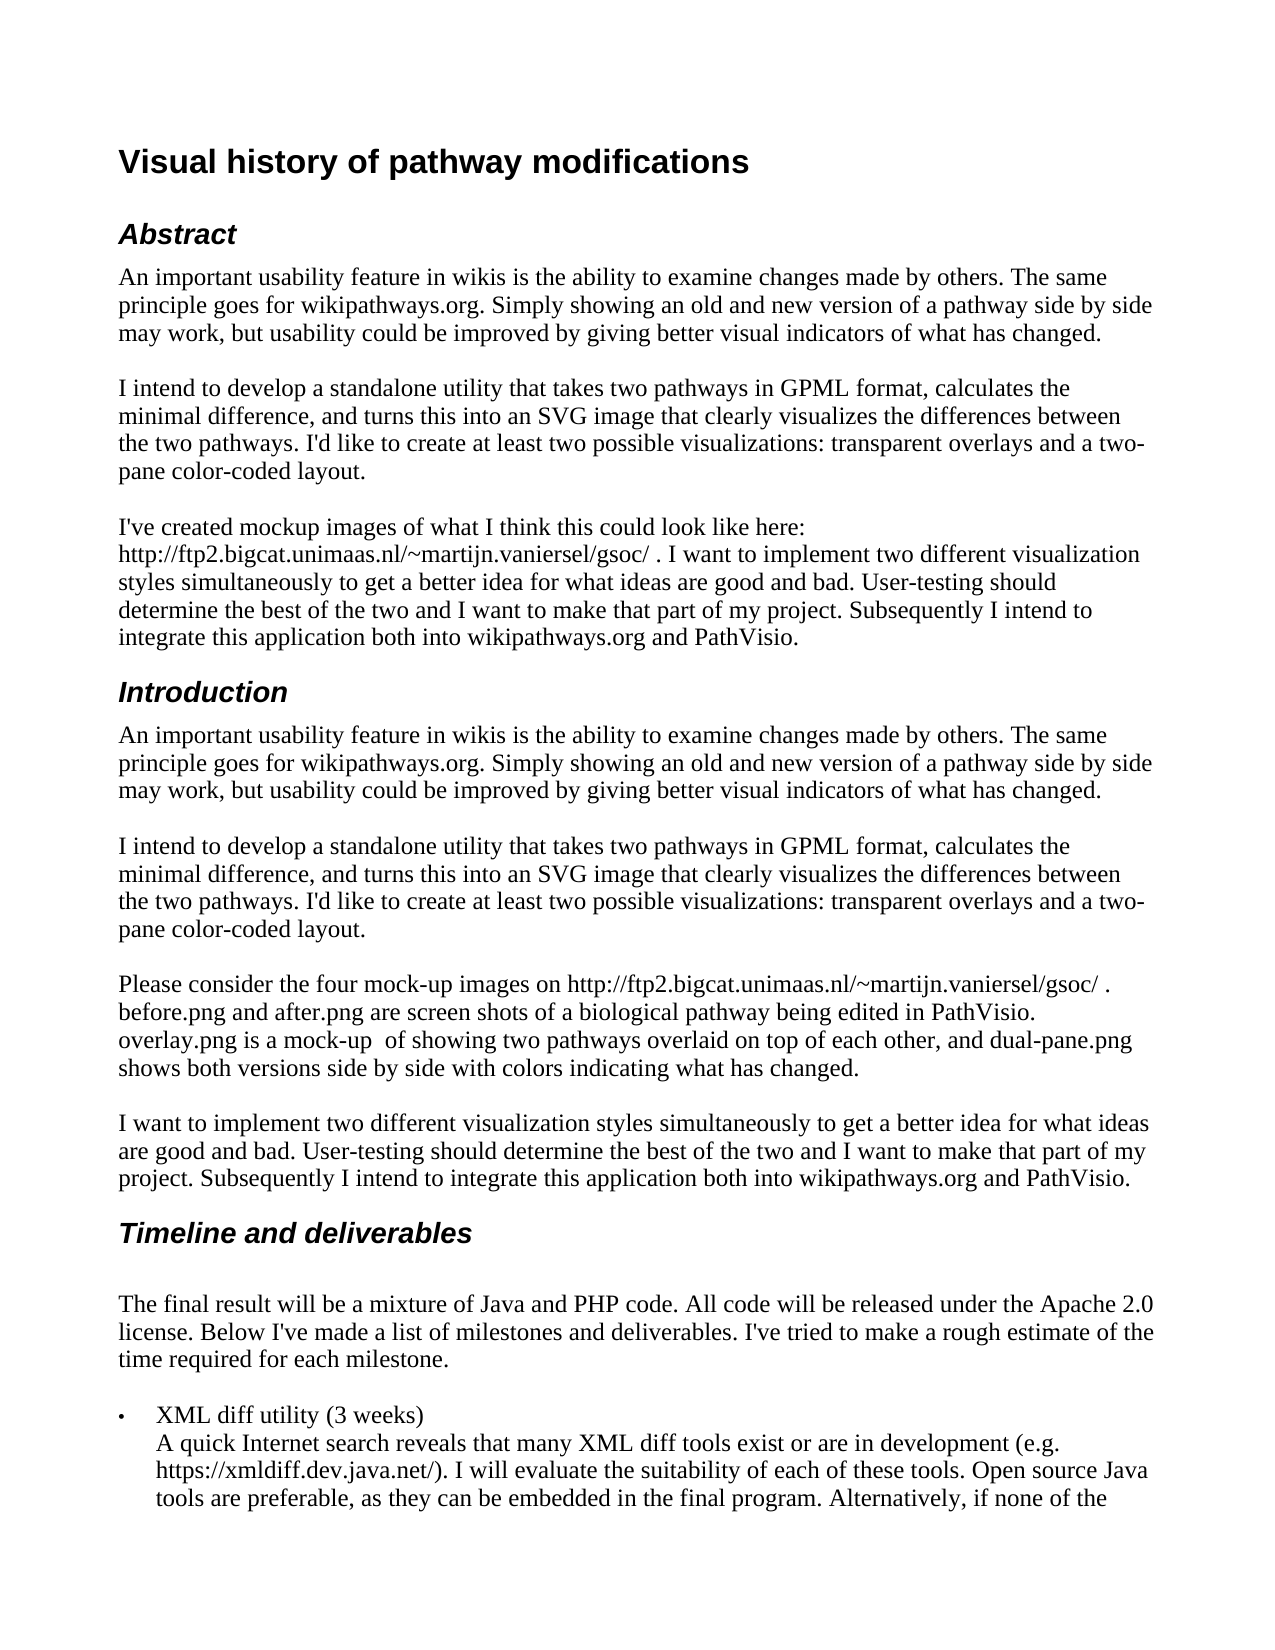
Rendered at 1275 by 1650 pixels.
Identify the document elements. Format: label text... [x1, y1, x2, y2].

subtitle Visual history of pathway modifications [118, 143, 1157, 181]
text I intend to develop a standalone utility that takes two pathways in GPML format, calculates the minimal difference, and turns this into an SVG image that clearly visualizes the differences between the two pathways. I'd like to create at least two possible visualizations: transparent overlays and a two-pane color-coded layout. [118, 374, 1157, 485]
subtitle Timeline and deliverables [118, 1217, 1157, 1250]
text An important usability feature in wikis is the ability to examine changes made by others. The same principle goes for wikipathways.org. Simply showing an old and new version of a pathway side by side may work, but usability could be improved by giving better visual indicators of what has changed. [118, 263, 1157, 346]
list A quick Internet search reveals that many XML diff tools exist or are in development (e.g. https://xmldiff.dev.java.net/). I will evaluate the suitability of each of these tools. Open source Java tools are preferable, as they can be embedded in the final program. Alternatively, if none of the [118, 1429, 1157, 1512]
text I've created mockup images of what I think this could look like here: http://ftp2.bigcat.unimaas.nl/~martijn.vaniersel/gsoc/ . I want to implement two different visualization styles simultaneously to get a better idea for what ideas are good and bad. User-testing should determine the best of the two and I want to make that part of my project. Subsequently I intend to integrate this application both into wikipathways.org and PathVisio. [118, 513, 1157, 651]
subtitle Abstract [118, 218, 1157, 251]
list XML diff utility (3 weeks) [118, 1401, 1157, 1429]
text An important usability feature in wikis is the ability to examine changes made by others. The same principle goes for wikipathways.org. Simply showing an old and new version of a pathway side by side may work, but usability could be improved by giving better visual indicators of what has changed. [118, 721, 1157, 804]
text I intend to develop a standalone utility that takes two pathways in GPML format, calculates the minimal difference, and turns this into an SVG image that clearly visualizes the differences between the two pathways. I'd like to create at least two possible visualizations: transparent overlays and a two-pane color-coded layout. [118, 832, 1157, 943]
text The final result will be a mixture of Java and PHP code. All code will be released under the Apache 2.0 license. Below I've made a list of milestones and deliverables. I've tried to make a rough estimate of the time required for each milestone. [118, 1290, 1157, 1373]
subtitle Introduction [118, 676, 1157, 709]
text Please consider the four mock-up images on http://ftp2.bigcat.unimaas.nl/~martijn.vaniersel/gsoc/ . before.png and after.png are screen shots of a biological pathway being edited in PathVisio. overlay.png is a mock-up of showing two pathways overlaid on top of each other, and dual-pane.png shows both versions side by side with colors indicating what has changed. [118, 971, 1157, 1081]
text I want to implement two different visualization styles simultaneously to get a better idea for what ideas are good and bad. User-testing should determine the best of the two and I want to make that part of my project. Subsequently I intend to integrate this application both into wikipathways.org and PathVisio. [118, 1109, 1157, 1192]
